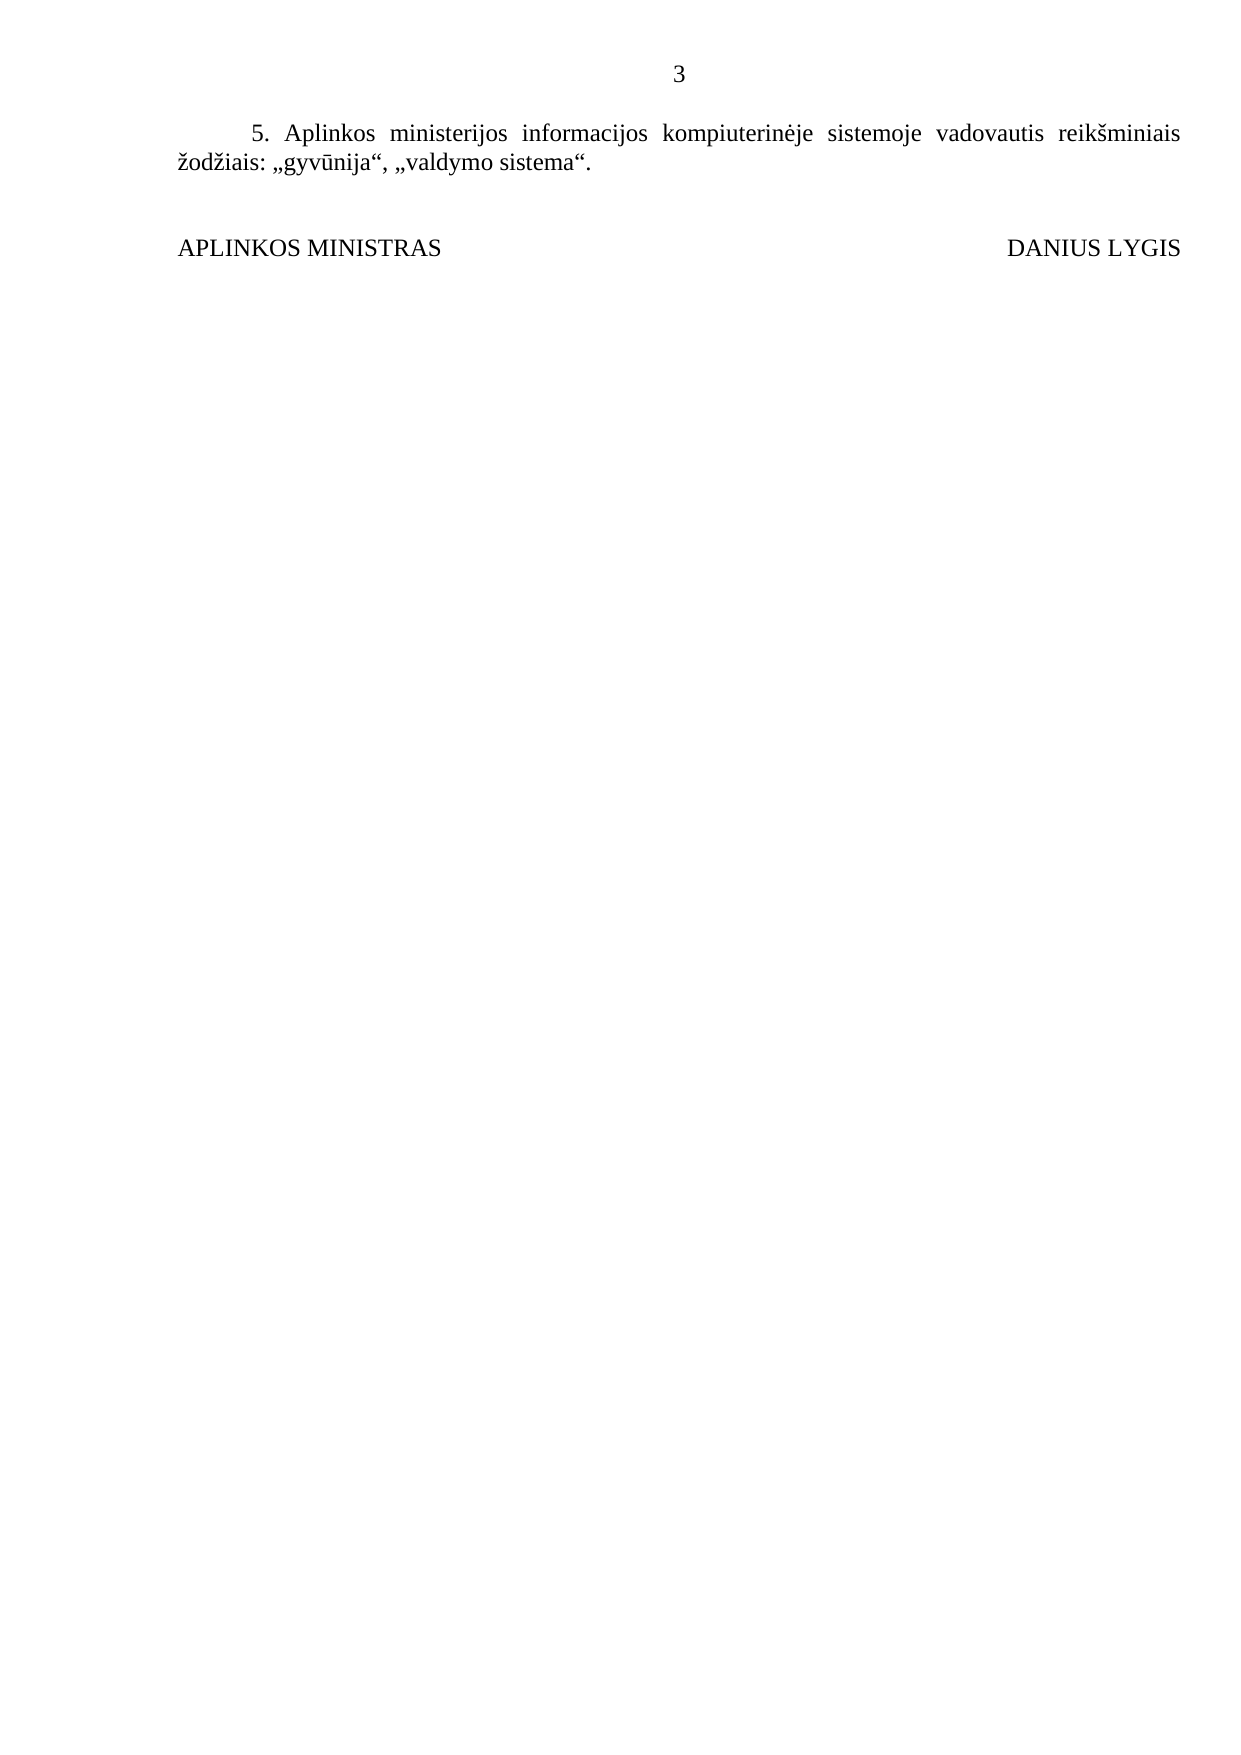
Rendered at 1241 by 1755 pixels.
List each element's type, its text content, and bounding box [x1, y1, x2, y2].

text 5. Aplinkos ministerijos informacijos kompiuterinėje sistemoje vadovautis reikšminiais žodžiais: „gyvūnija“, „valdymo sistema“. [177, 118, 1181, 176]
text APLINKOS MINISTRAS DANIUS LYGIS [177, 233, 1181, 262]
